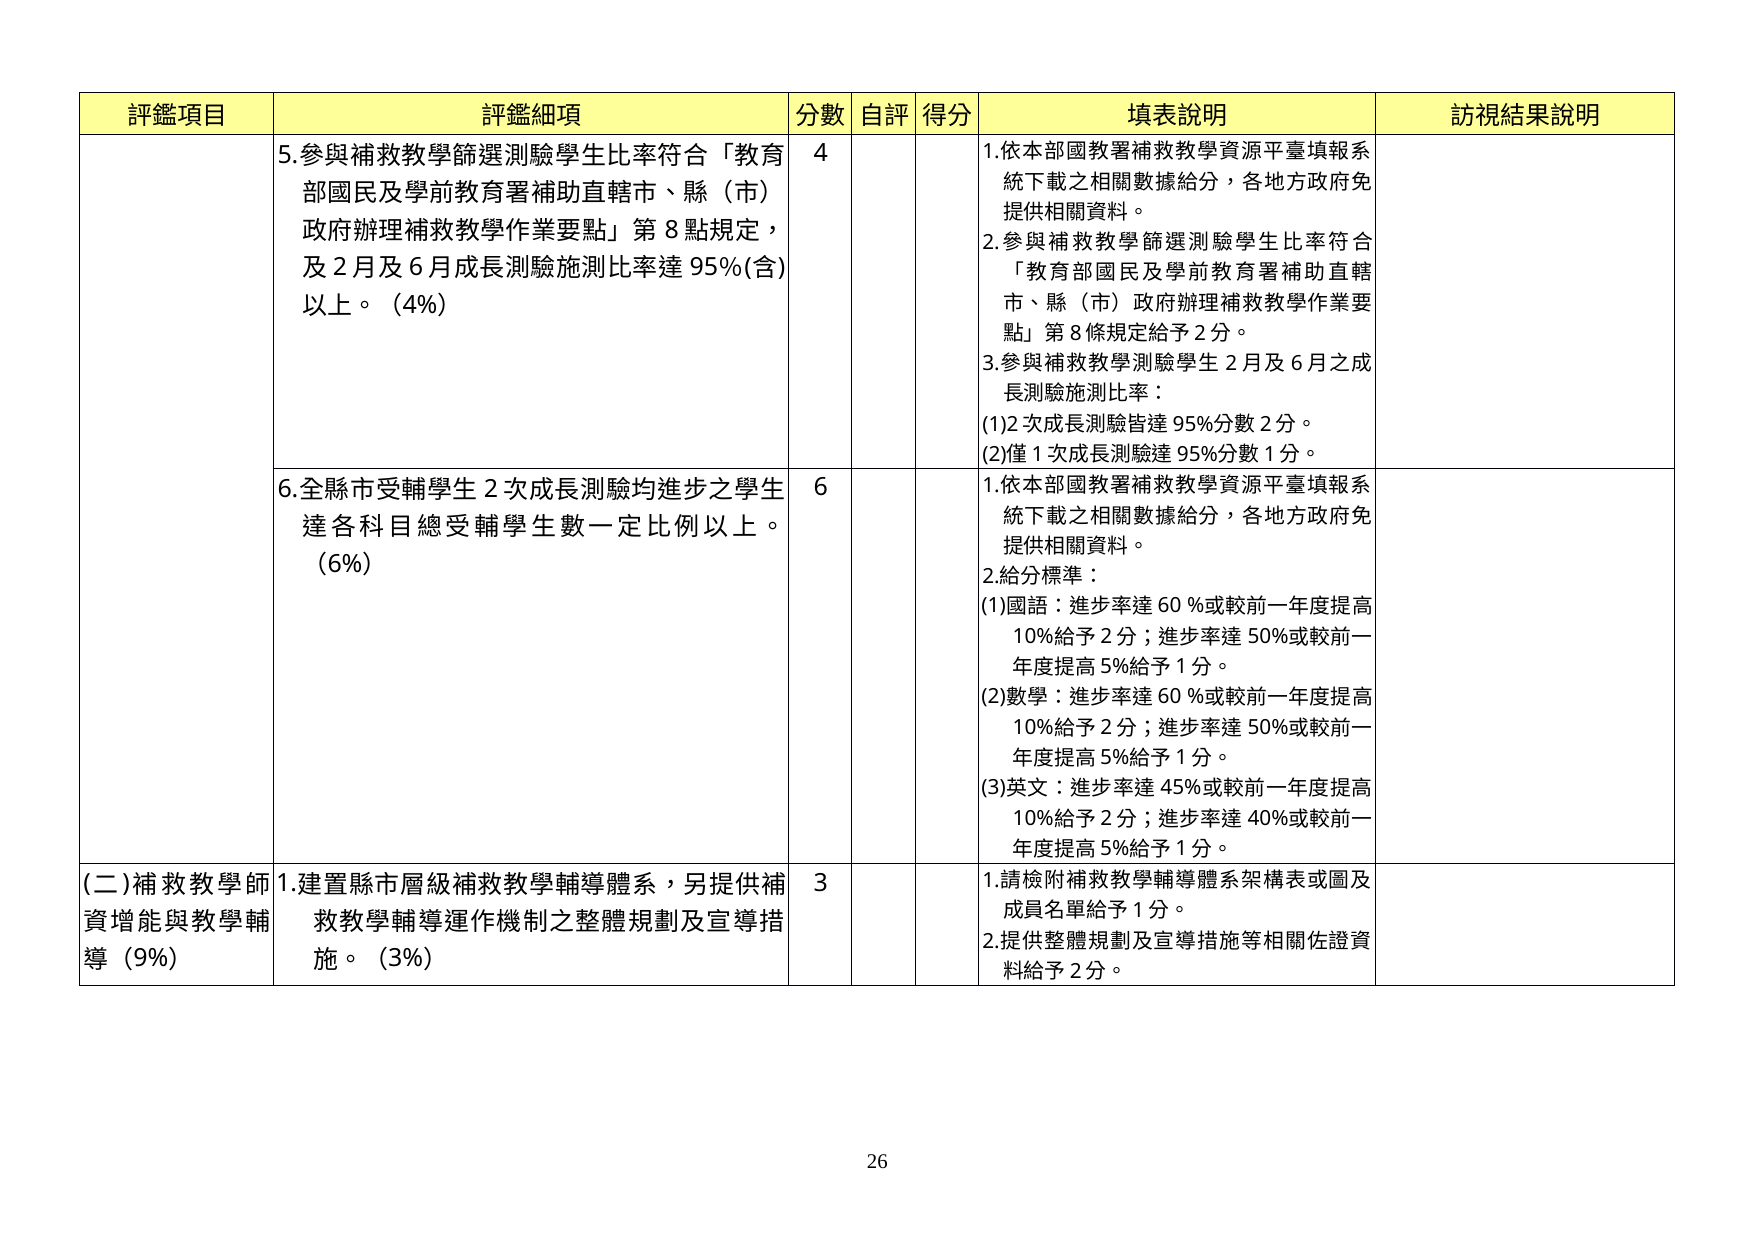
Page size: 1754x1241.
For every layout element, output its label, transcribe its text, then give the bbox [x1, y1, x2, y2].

table_header 評鑑項目 [80, 93, 273, 133]
table_cell [916, 469, 978, 862]
table_cell 5.參與補救教學篩選測驗學生比率符合「教育部國民及學前教育署補助直轄市、縣（市）政府辦理補救教學作業要點」第8點規定，及2月及6月成長測驗施測比率達95％(含)以上。（4%） [274, 135, 788, 467]
table_cell [80, 135, 273, 862]
table_cell 4 [789, 135, 851, 467]
table_cell 6 [789, 469, 851, 862]
table_cell 1.依本部國教署補救教學資源平臺填報系統下載之相關數據給分，各地方政府免提供相關資料。 2.參與補救教學篩選測驗學生比率符合「教育部國民及學前教育署補助直轄市、縣（市）政府辦理補救教學作業要點」第8條規定給予2分。 3.參與補救教學測驗學生2月及6月之成長測驗施測比率： (1)2次成長測驗皆達95%分數2分。 (2)僅1次成長測驗達95%分數1分。 [979, 135, 1375, 467]
table_header 填表說明 [979, 93, 1375, 133]
table_cell [1376, 469, 1674, 862]
table_cell [852, 864, 915, 985]
table_cell (二)補救教學師資增能與教學輔導（9%） [80, 864, 273, 985]
table_cell [1376, 864, 1674, 985]
table_cell [916, 864, 978, 985]
table_header 評鑑細項 [274, 93, 788, 133]
table_header 自評 [852, 93, 915, 133]
table_cell 1.建置縣市層級補救教學輔導體系，另提供補救教學輔導運作機制之整體規劃及宣導措施。（3%） [274, 864, 788, 985]
table_header 分數 [789, 93, 851, 133]
table_cell [916, 135, 978, 467]
table_cell 1.依本部國教署補救教學資源平臺填報系統下載之相關數據給分，各地方政府免提供相關資料。 2.給分標準： (1)國語：進步率達60 %或較前一年度提高10%給予2分；進步率達50%或較前一年度提高5%給予1分。 (2)數學：進步率達60 %或較前一年度提高10%給予2分；進步率達50%或較前一年度提高5%給予1分。 (3)英文：進步率達45%或較前一年度提高10%給予2分；進步率達40%或較前一年度提高5%給予1分。 [979, 469, 1375, 862]
table_cell 1.請檢附補救教學輔導體系架構表或圖及成員名單給予1分。 2.提供整體規劃及宣導措施等相關佐證資料給予2分。 [979, 864, 1375, 985]
table_cell 3 [789, 864, 851, 985]
table_header 訪視結果說明 [1376, 93, 1674, 133]
table_header 得分 [916, 93, 978, 133]
table_cell [852, 135, 915, 467]
table_cell 6.全縣市受輔學生2次成長測驗均進步之學生達各科目總受輔學生數一定比例以上。（6%） [274, 469, 788, 862]
table_cell [1376, 135, 1674, 467]
table_cell [852, 469, 915, 862]
